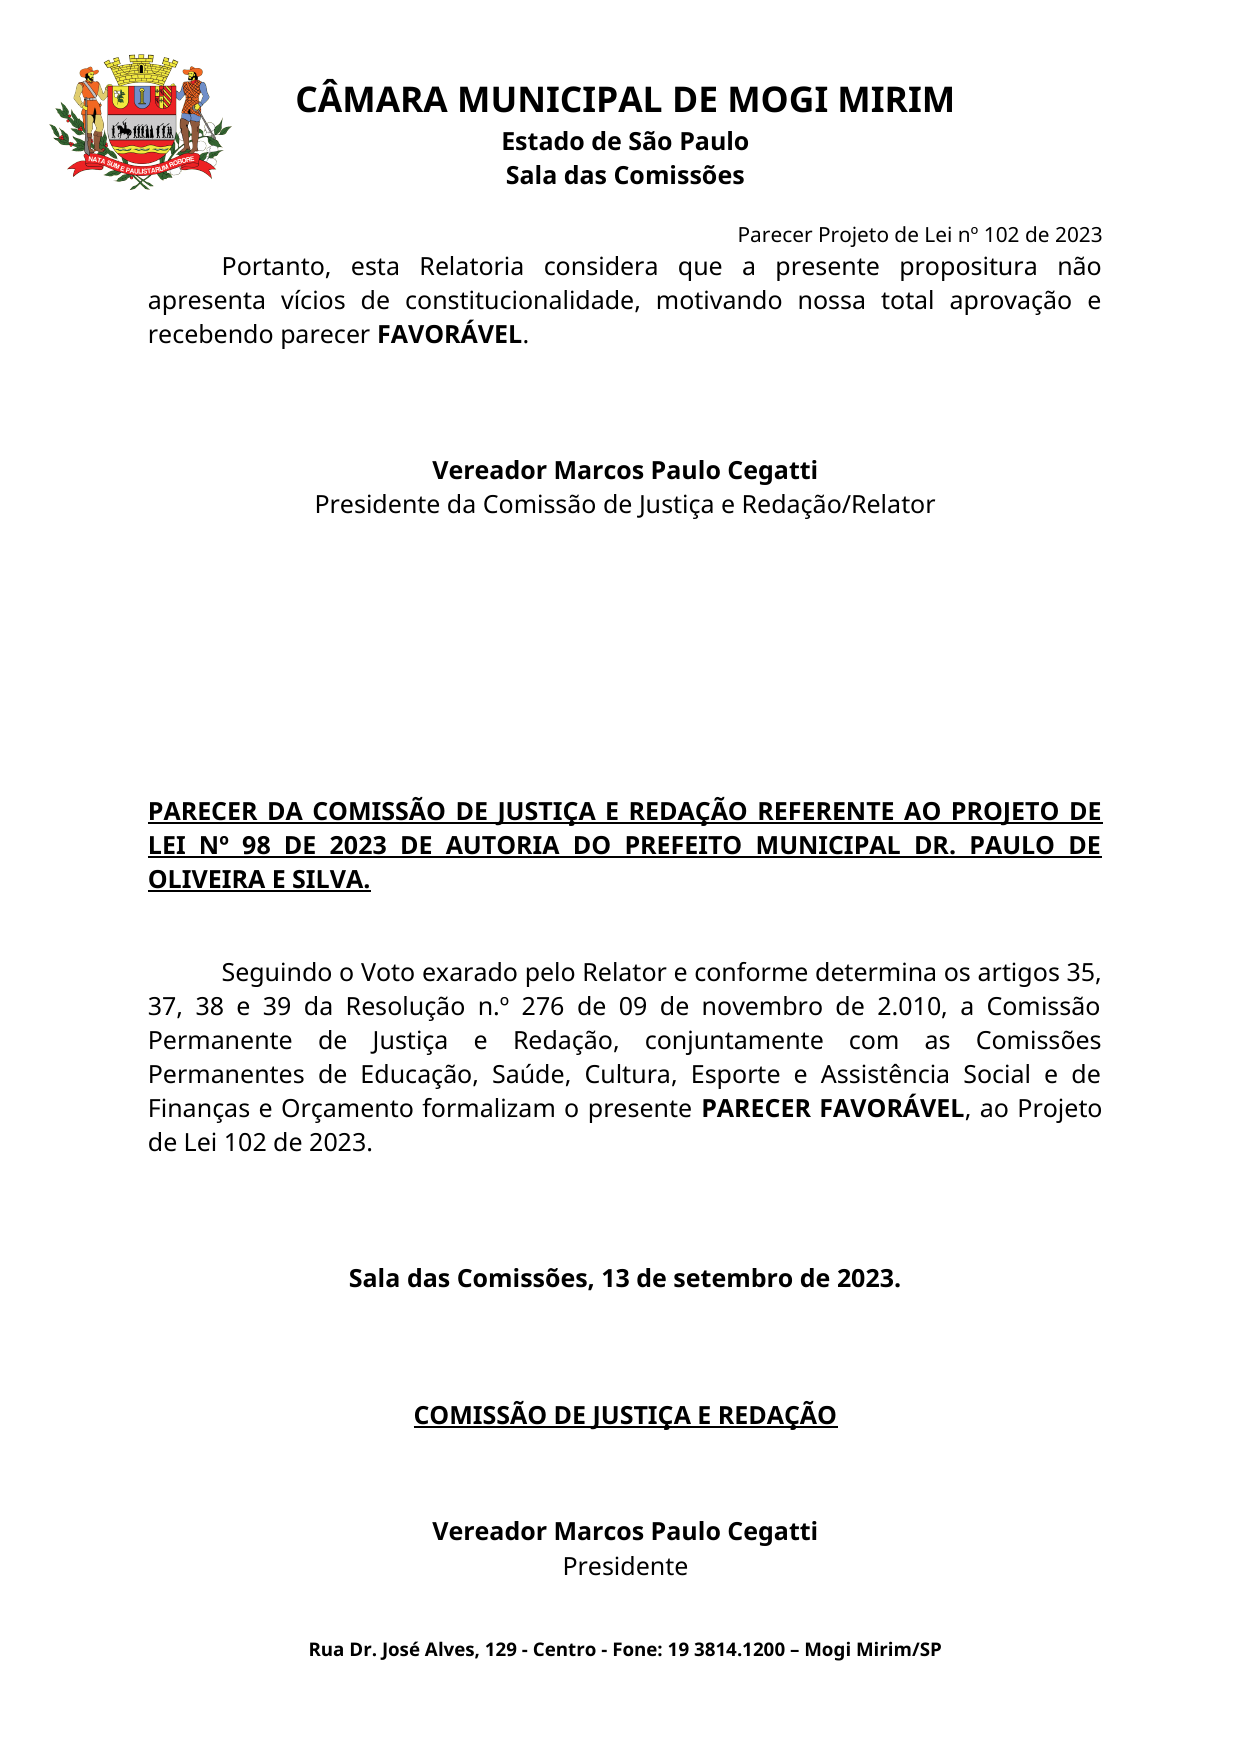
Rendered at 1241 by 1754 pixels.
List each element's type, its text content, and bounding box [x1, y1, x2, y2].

text PARECER DA COMISSÃO DE JUSTIÇA E REDAÇÃO REFERENTE AO PROJETO DE [148, 793, 1103, 822]
text Vereador Marcos Paulo Cegatti [148, 453, 1103, 487]
text Sala das Comissões, 13 de setembro de 2023. [148, 1261, 1103, 1295]
picture [26, 42, 253, 202]
text Presidente [148, 1548, 1103, 1582]
text Seguindo o Voto exarado pelo Relator e conforme determina os artigos 35, 37, 38 e 39 da Resolução n.º 276 de 09 de novembro de 2.010, a Comissão Permanente de Justiça e Redação, conjuntamente com as Comissões Permanentes de Educação, Saúde, Cultura, Esporte e Assistência Social e de Finanças e Orçamento formalizam o presente PARECER FAVORÁVEL, ao Projeto de Lei 102 de 2023. [148, 954, 1103, 1159]
text Vereador Marcos Paulo Cegatti [148, 1514, 1103, 1548]
text Presidente da Comissão de Justiça e Redação/Relator [148, 487, 1103, 521]
text LEI Nº 98 DE 2023 DE AUTORIA DO PREFEITO MUNICIPAL DR. PAULO DE OLIVEIRA E SILVA. [148, 824, 1103, 895]
text Portanto, esta Relatoria considera que a presente propositura não apresenta vícios de constitucionalidade, motivando nossa total aprovação e recebendo parecer FAVORÁVEL. [148, 248, 1103, 350]
text COMISSÃO DE JUSTIÇA E REDAÇÃO [148, 1397, 1103, 1431]
